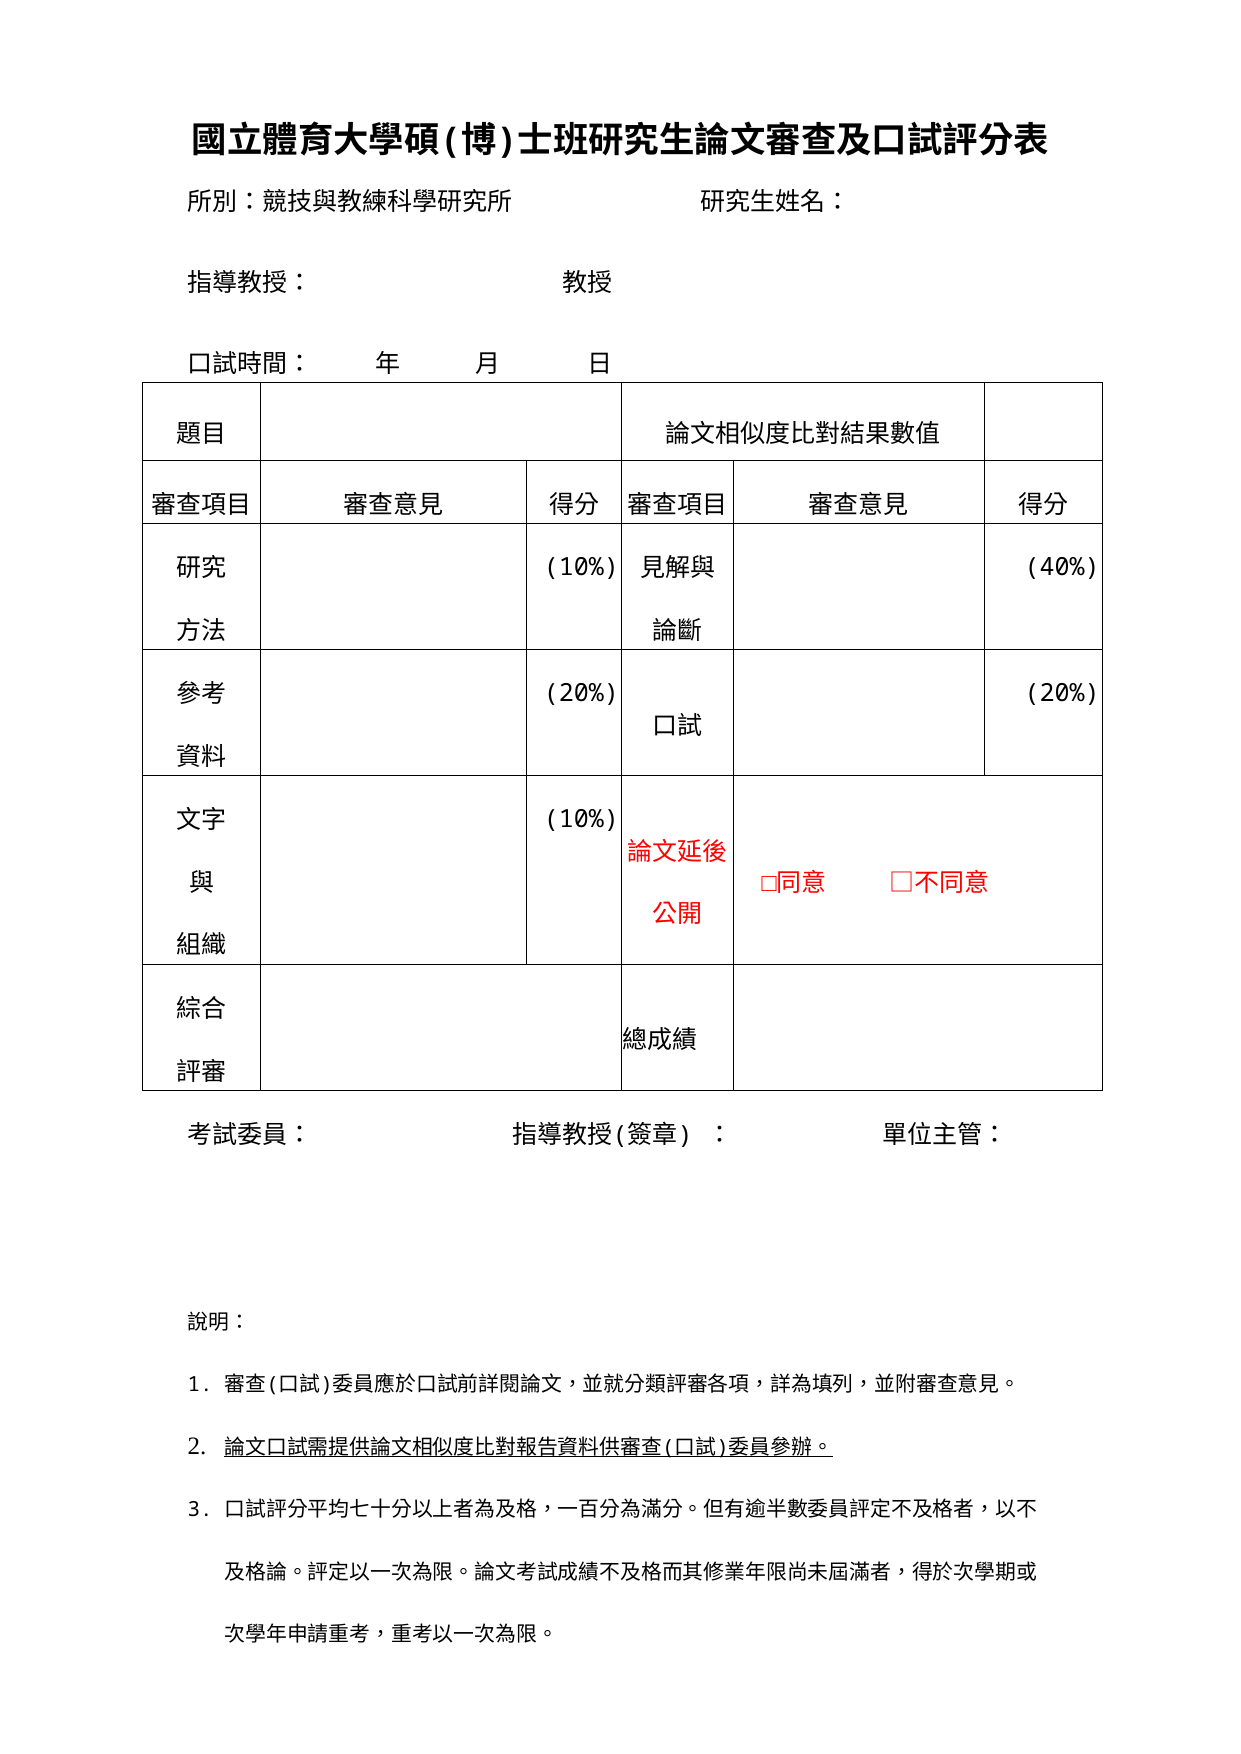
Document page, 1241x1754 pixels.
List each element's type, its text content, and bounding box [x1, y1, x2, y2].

text 口試時間： 年 月 日 [187, 319, 1053, 382]
table_header 論文相似度比對結果數值 [622, 383, 984, 460]
text 指導教授： 教授 [187, 239, 1053, 301]
table_cell (10%) [527, 776, 621, 964]
table_cell [734, 965, 1102, 1090]
table_header [261, 383, 621, 460]
table_cell [734, 650, 984, 775]
table_cell [261, 776, 526, 964]
table_cell 研究 方法 [143, 524, 260, 649]
table_cell [261, 965, 621, 1090]
table_cell 論文延後公開 [622, 776, 733, 964]
list 口試評分平均七十分以上者為及格，一百分為滿分。但有逾半數委員評定不及格者，以不及格論。評定以一次為限。論文考試成績不及格而其修業年限尚未屆滿者，得於次學期或次學年申請重考，重考以一次為限。 [187, 1466, 1053, 1653]
table_header 題目 [143, 383, 260, 460]
table_cell 審查項目 [143, 461, 260, 523]
text 說明： [187, 1278, 1053, 1341]
table_cell [261, 650, 526, 775]
table_header [985, 383, 1102, 460]
table_cell 審查意見 [261, 461, 526, 523]
table_cell 審查項目 [622, 461, 733, 523]
table_cell (20%) [985, 650, 1102, 775]
table_cell 見解與 論斷 [622, 524, 733, 649]
table_cell [261, 524, 526, 649]
table_cell (40%) [985, 524, 1102, 649]
text 所別：競技與教練科學研究所 研究生姓名： [187, 158, 1053, 221]
table_cell 文字 與 組織 [143, 776, 260, 964]
list 論文口試需提供論文相似度比對報告資料供審查(口試)委員參辦。 [187, 1403, 1053, 1466]
list 審查(口試)委員應於口試前詳閱論文，並就分類評審各項，詳為填列，並附審查意見。 [187, 1341, 1053, 1403]
table_cell 得分 [527, 461, 621, 523]
table_cell 綜合 評審 [143, 965, 260, 1090]
table_cell 得分 [985, 461, 1102, 523]
table_cell 參考 資料 [143, 650, 260, 775]
table_cell [734, 524, 984, 649]
text 國立體育大學碩(博)士班研究生論文審查及口試評分表 [187, 96, 1053, 158]
table_cell (20%) [527, 650, 621, 775]
table_cell (10%) [527, 524, 621, 649]
table_cell 口試 [622, 650, 733, 775]
table_cell 審查意見 [734, 461, 984, 523]
text 考試委員： 指導教授(簽章) ： 單位主管： [187, 1091, 1053, 1153]
table_cell □同意 □不同意 [734, 776, 1102, 964]
table_cell 總成績 [622, 965, 733, 1090]
